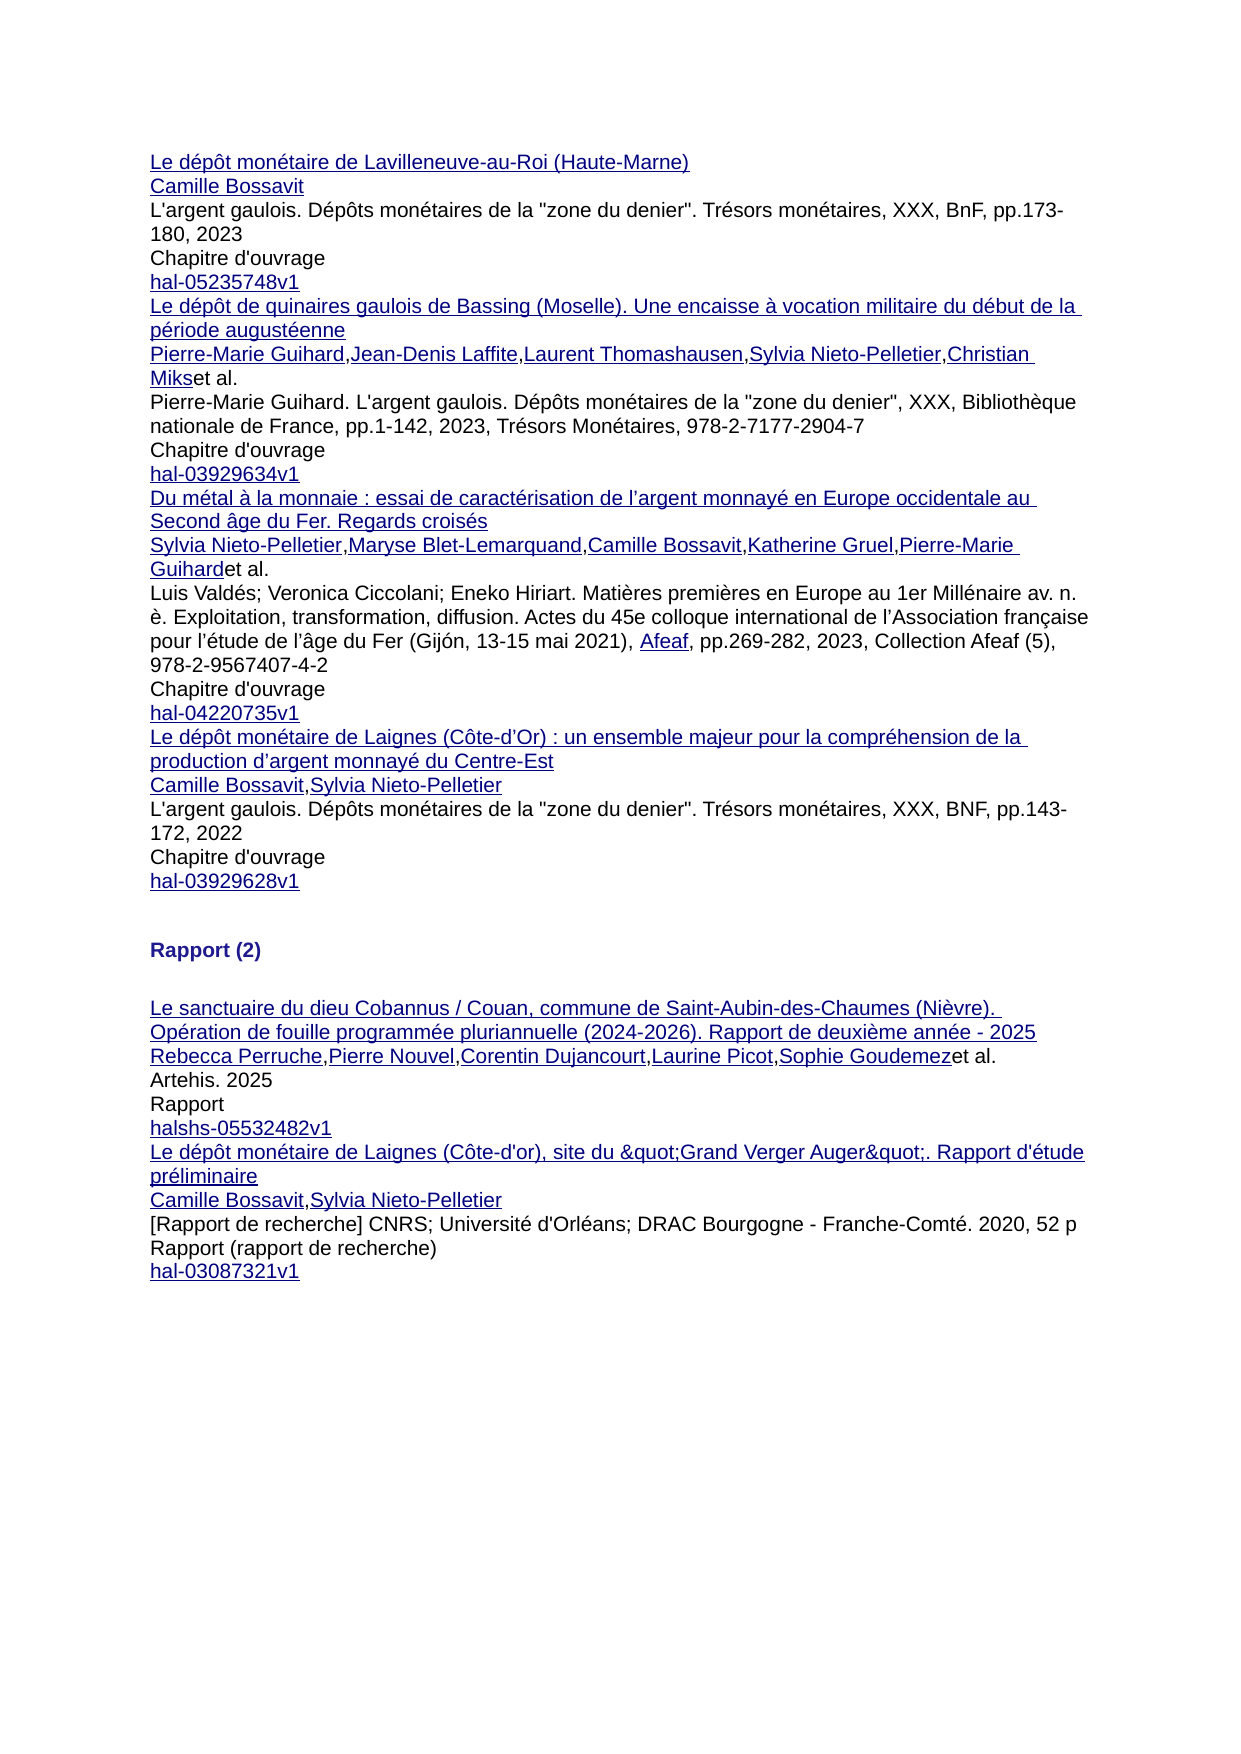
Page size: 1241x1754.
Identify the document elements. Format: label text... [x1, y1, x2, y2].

subtitle Rapport (2) [150, 937, 1090, 961]
table_cell Le dépôt monétaire de Laignes (Côte-d'or), site du &quot;Grand Verger Auger&quot;. Rapport d'étude préliminaire Camille Bossavit,Sylvia Nieto-Pelletier [Rapport de recherche] CNRS; Université d'Orléans; DRAC Bourgogne - Franche-Comté. 2020, 52 p Rapport (rapport de recherche) hal-03087321v1 [150, 1140, 1090, 1283]
table_cell Le dépôt monétaire de Laignes (Côte-d’Or) : un ensemble majeur pour la compréhension de la production d’argent monnayé du Centre-Est Camille Bossavit,Sylvia Nieto-Pelletier L'argent gaulois. Dépôts monétaires de la "zone du denier". Trésors monétaires, XXX, BNF, pp.143-172, 2022 Chapitre d'ouvrage hal-03929628v1 [150, 725, 1090, 893]
table_header Le dépôt monétaire de Lavilleneuve-au-Roi (Haute-Marne) Camille Bossavit L'argent gaulois. Dépôts monétaires de la "zone du denier". Trésors monétaires, XXX, BnF, pp.173-180, 2023 Chapitre d'ouvrage hal-05235748v1 [150, 150, 1090, 294]
table_cell Du métal à la monnaie : essai de caractérisation de l’argent monnayé en Europe occidentale au Second âge du Fer. Regards croisés Sylvia Nieto-Pelletier,Maryse Blet-Lemarquand,Camille Bossavit,Katherine Gruel,Pierre-Marie Guihardet al. Luis Valdés; Veronica Ciccolani; Eneko Hiriart. Matières premières en Europe au 1er Millénaire av. n. è. Exploitation, transformation, diffusion. Actes du 45e colloque international de l’Association française pour l’étude de l’âge du Fer (Gijón, 13-15 mai 2021), Afeaf, pp.269-282, 2023, Collection Afeaf (5), 978-2-9567407-4-2 Chapitre d'ouvrage hal-04220735v1 [150, 485, 1090, 725]
table_cell Le dépôt de quinaires gaulois de Bassing (Moselle). Une encaisse à vocation militaire du début de la période augustéenne Pierre-Marie Guihard,Jean-Denis Laffite,Laurent Thomashausen,Sylvia Nieto-Pelletier,Christian Mikset al. Pierre-Marie Guihard. L'argent gaulois. Dépôts monétaires de la "zone du denier", XXX, Bibliothèque nationale de France, pp.1-142, 2023, Trésors Monétaires, 978-2-7177-2904-7 Chapitre d'ouvrage hal-03929634v1 [150, 294, 1090, 485]
table_header Le sanctuaire du dieu Cobannus / Couan, commune de Saint-Aubin-des-Chaumes (Nièvre). Opération de fouille programmée pluriannuelle (2024-2026). Rapport de deuxième année - 2025 Rebecca Perruche,Pierre Nouvel,Corentin Dujancourt,Laurine Picot,Sophie Goudemezet al. Artehis. 2025 Rapport halshs-05532482v1 [150, 996, 1090, 1139]
